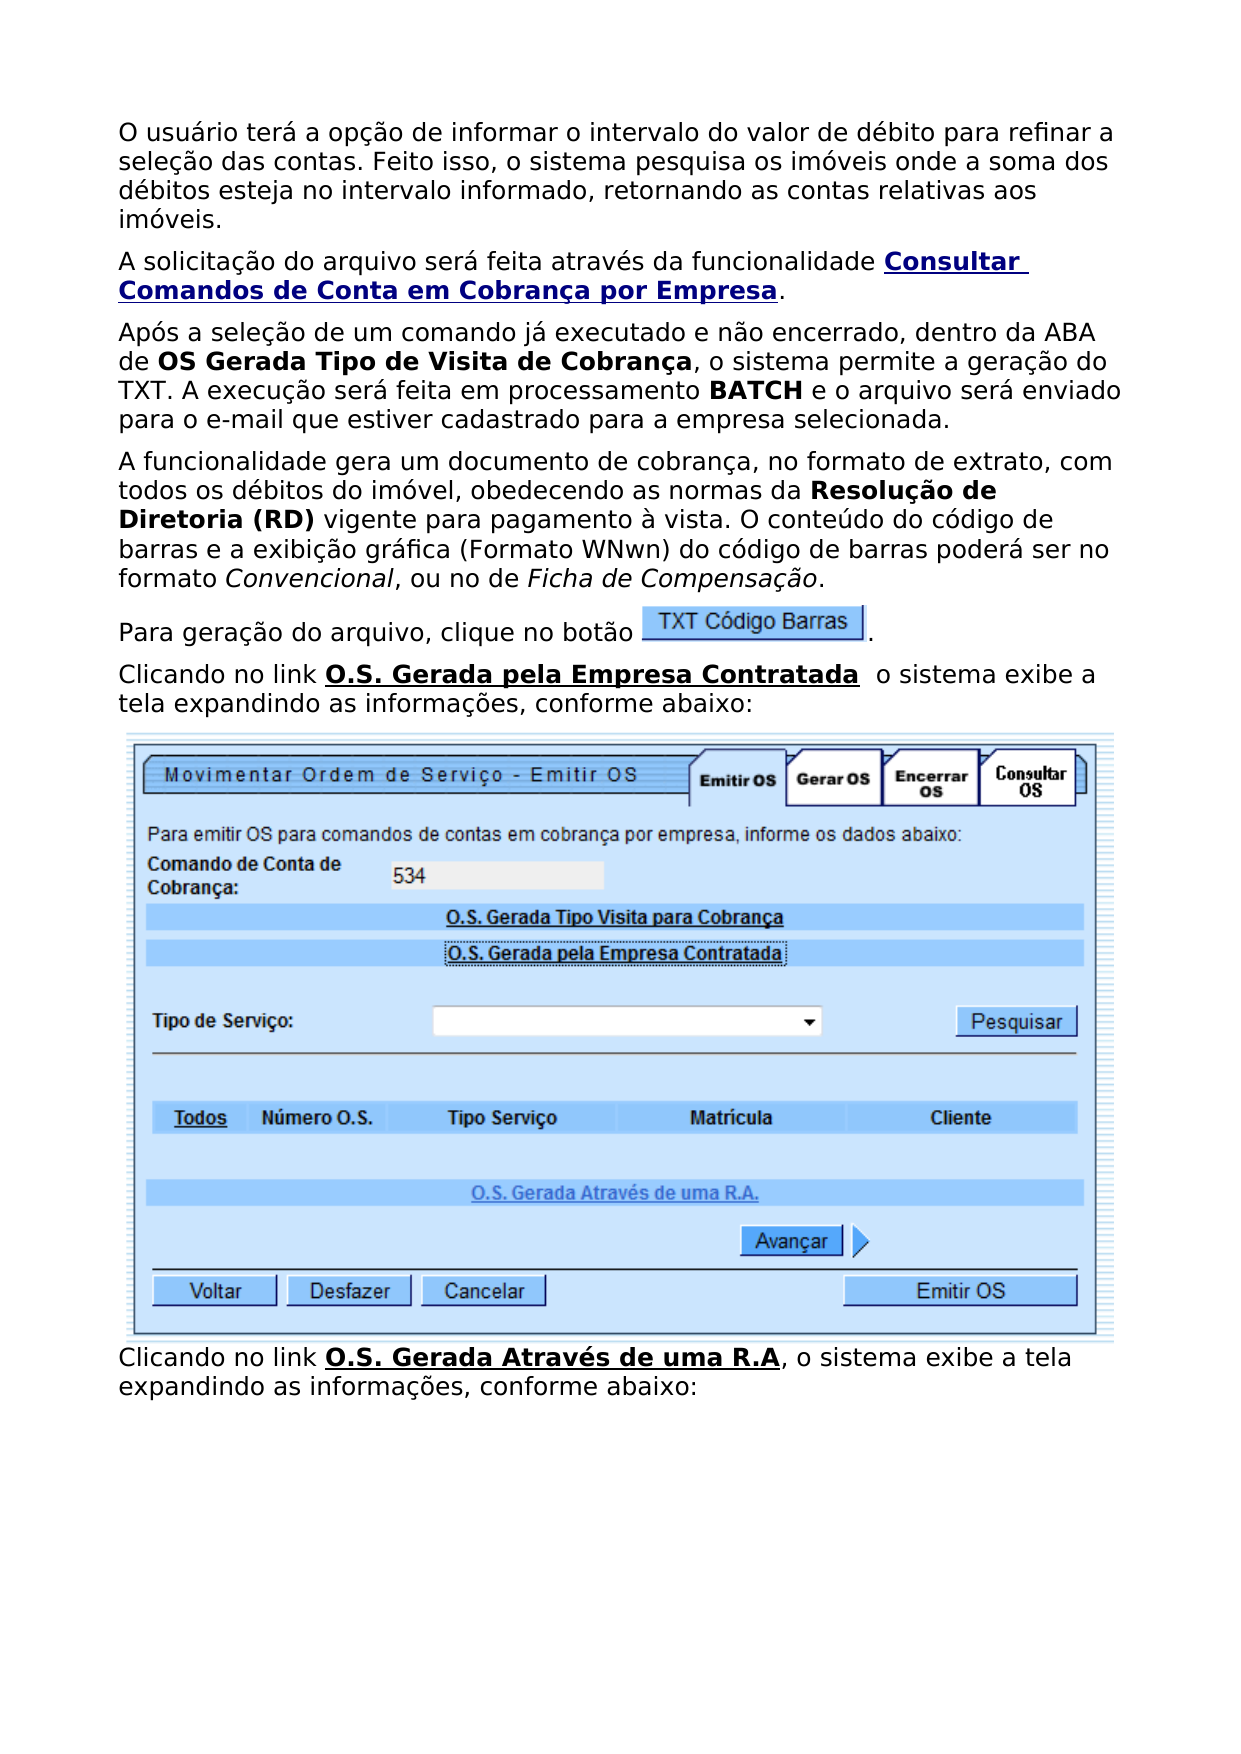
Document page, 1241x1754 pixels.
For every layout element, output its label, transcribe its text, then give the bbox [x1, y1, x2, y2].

picture [641, 605, 867, 642]
text O usuário terá a opção de informar o intervalo do valor de débito para refinar a seleção das contas. Feito isso, o sistema pesquisa os imóveis onde a soma dos débitos esteja no intervalo informado, retornando as contas relativas aos imóveis. [118, 118, 1122, 235]
text Clicando no link O.S. Gerada pela Empresa Contratada o sistema exibe a tela expandindo as informações, conforme abaixo: [118, 660, 1122, 718]
text Após a seleção de um comando já executado e não encerrado, dentro da ABA de OS Gerada Tipo de Visita de Cobrança, o sistema permite a geração do TXT. A execução será feita em processamento BATCH e o arquivo será enviado para o e-mail que estiver cadastrado para a empresa selecionada. [118, 318, 1122, 435]
text Clicando no link O.S. Gerada Através de uma R.A, o sistema exibe a tela expandindo as informações, conforme abaixo: [118, 1151, 1122, 1402]
text A solicitação do arquivo será feita através da funcionalidade Consultar Comandos de Conta em Cobrança por Empresa. [118, 247, 1122, 306]
text A funcionalidade gera um documento de cobrança, no formato de extrato, com todos os débitos do imóvel, obedecendo as normas da Resolução de Diretoria (RD) vigente para pagamento à vista. O conteúdo do código de barras e a exibição gráfica (Formato WNwn) do código de barras poderá ser no formato Convencional, ou no de Ficha de Compensação. [118, 447, 1122, 593]
picture [126, 730, 1114, 1344]
text Para geração do arquivo, clique no botão . [118, 606, 1122, 647]
